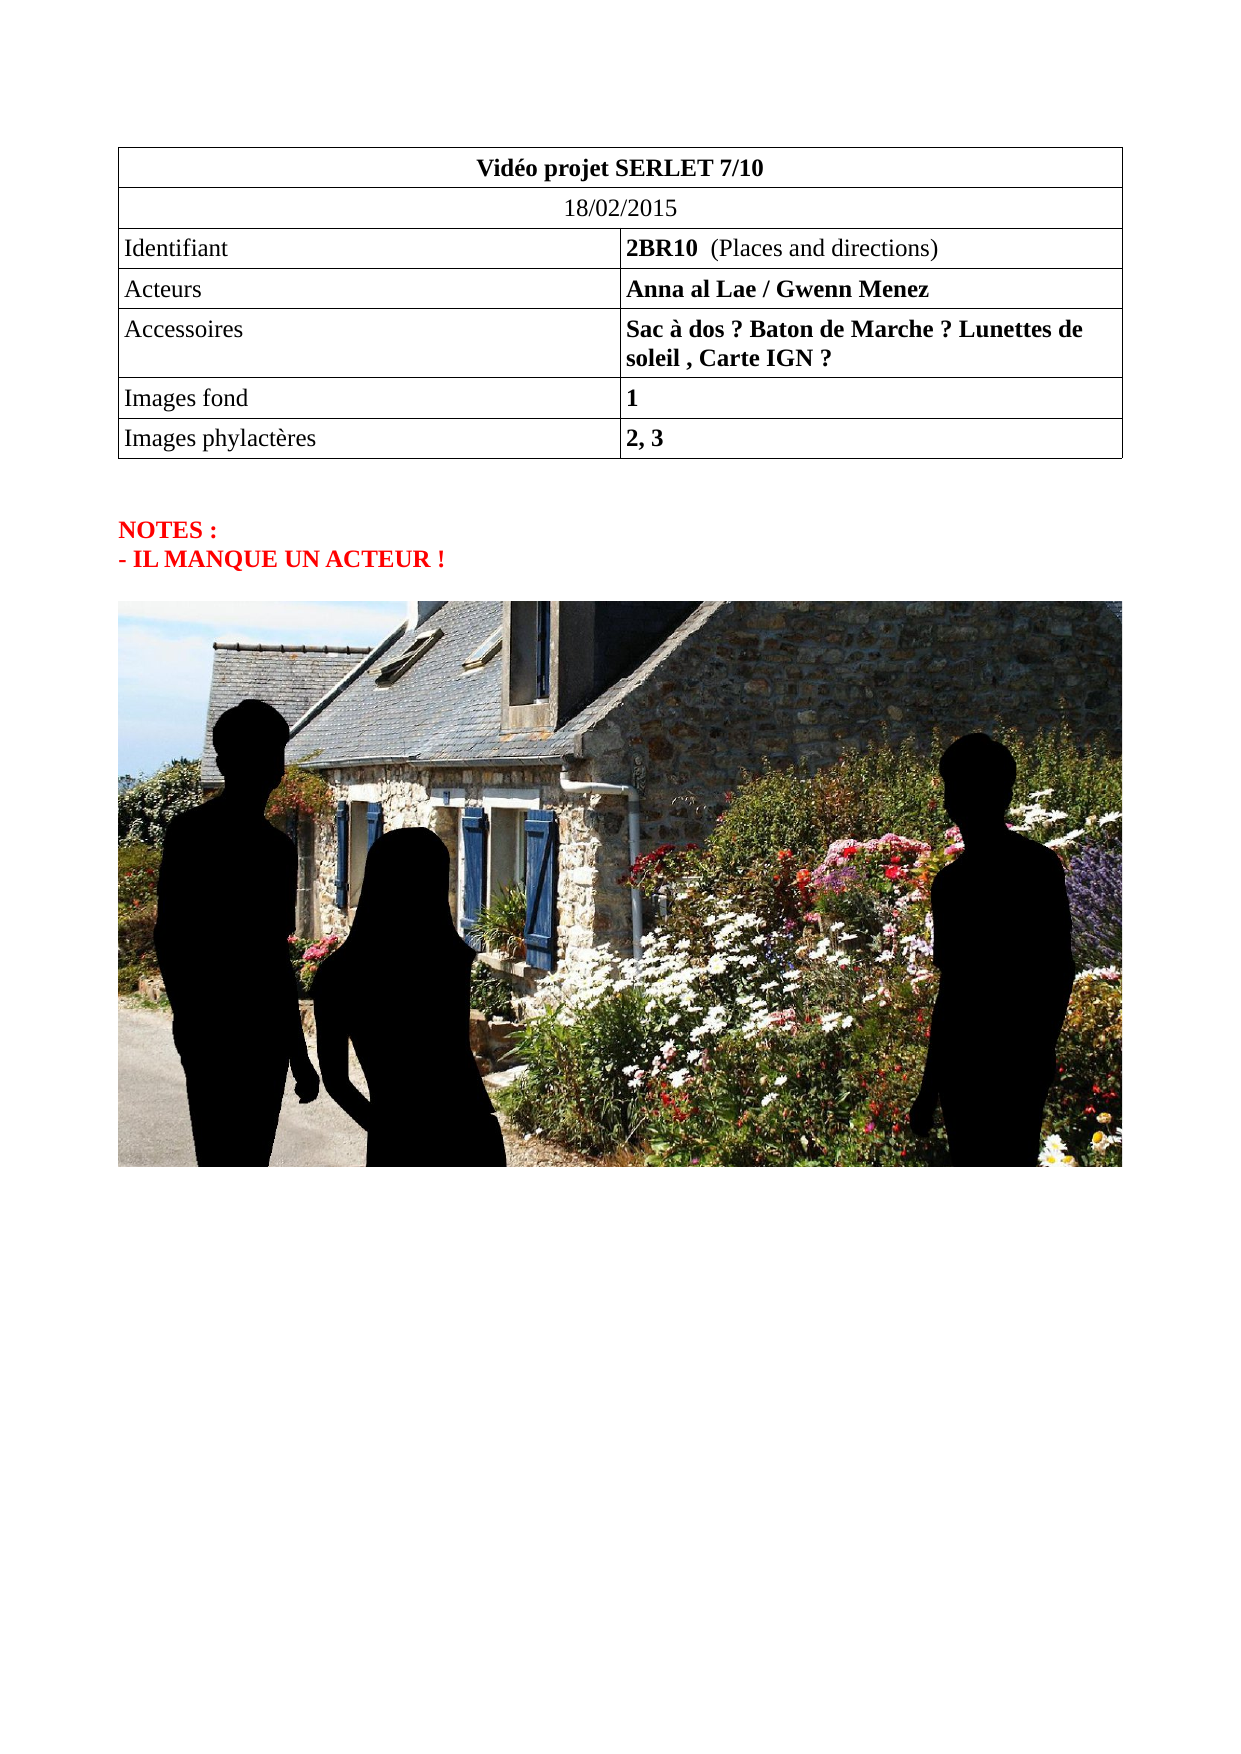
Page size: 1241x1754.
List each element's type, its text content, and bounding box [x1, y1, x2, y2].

table_cell Identifiant [119, 229, 620, 268]
table_cell Sac à dos ? Baton de Marche ? Lunettes de soleil , Carte IGN ? [621, 309, 1122, 377]
text NOTES : [118, 515, 1122, 544]
table_cell Images fond [119, 378, 620, 417]
table_cell 2, 3 [621, 419, 1122, 458]
table_cell Anna al Lae / Gwenn Menez [621, 269, 1122, 308]
picture [118, 601, 1123, 1167]
table_cell 2BR10 (Places and directions) [621, 229, 1122, 268]
table_cell 18/02/2015 [119, 188, 1122, 227]
table_cell 1 [621, 378, 1122, 417]
text - IL MANQUE UN ACTEUR ! [118, 544, 1122, 573]
table_header Vidéo projet SERLET 7/10 [119, 148, 1122, 187]
table_cell Acteurs [119, 269, 620, 308]
table_cell Accessoires [119, 309, 620, 377]
table_cell Images phylactères [119, 419, 620, 458]
